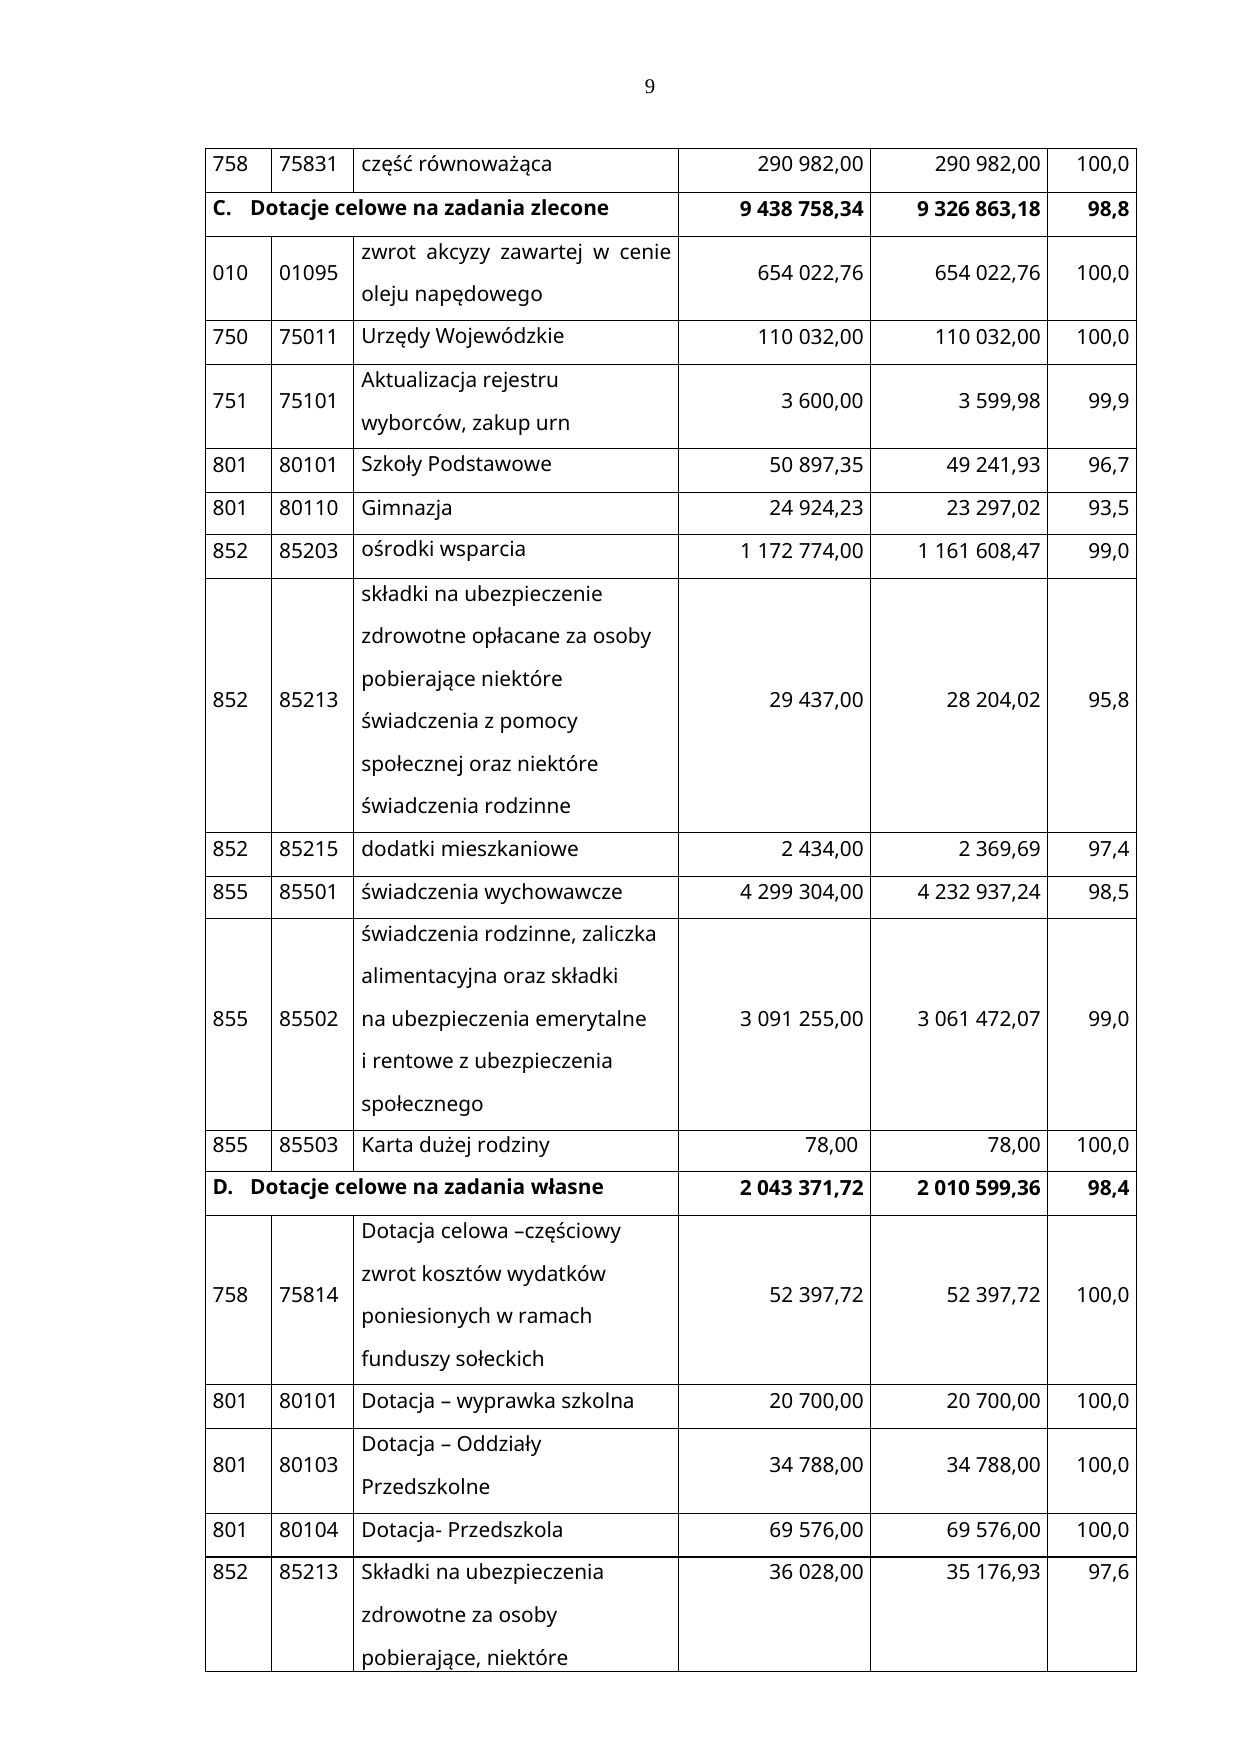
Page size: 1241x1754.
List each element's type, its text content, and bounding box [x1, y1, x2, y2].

table_cell 98,4 [1048, 1172, 1136, 1215]
table_cell [1137, 918, 1207, 1129]
table_cell 852 [206, 535, 271, 578]
table_cell 20 700,00 [871, 1385, 1047, 1428]
table_cell 852 [206, 579, 271, 832]
table_cell Gimnazja [354, 493, 678, 533]
table_cell 20 700,00 [679, 1385, 870, 1428]
table_cell [1137, 236, 1207, 320]
table_cell 3 600,00 [679, 365, 870, 448]
table_cell 3 599,98 [871, 365, 1047, 448]
table_cell 75101 [272, 365, 353, 448]
table_cell 855 [206, 1131, 271, 1171]
table_cell 290 982,00 [871, 149, 1047, 192]
table_cell 75814 [272, 1216, 353, 1384]
table_cell 1 161 608,47 [871, 535, 1047, 578]
table_cell 01095 [272, 237, 353, 320]
table_cell 855 [206, 877, 271, 918]
table_cell [1137, 492, 1207, 533]
table_cell 751 [206, 365, 271, 448]
table_cell 85213 [272, 1558, 353, 1671]
table_cell 654 022,76 [679, 237, 870, 320]
table_cell Dotacje celowe na zadania zlecone [206, 193, 678, 236]
table_cell [1137, 534, 1207, 578]
table_cell 52 397,72 [679, 1216, 870, 1384]
table_cell 2 369,69 [871, 833, 1047, 876]
table_cell 98,8 [1048, 193, 1136, 236]
table_cell 758 [206, 1216, 271, 1384]
table_cell 758 [206, 149, 271, 192]
table_cell 1 172 774,00 [679, 535, 870, 578]
table_cell 852 [206, 833, 271, 876]
table_cell 801 [206, 449, 271, 492]
table_cell 852 [206, 1558, 271, 1671]
table_cell 3 061 472,07 [871, 919, 1047, 1129]
table_cell Dotacja- Przedszkola [354, 1514, 678, 1556]
table_cell Składki na ubezpieczenia zdrowotne za osoby pobierające, niektóre [354, 1558, 678, 1671]
table_cell składki na ubezpieczenie zdrowotne opłacane za osoby pobierające niektóre świadczenia z pomocy społecznej oraz niektóre świadczenia rodzinne [354, 579, 678, 832]
table_cell 4 232 937,24 [871, 877, 1047, 918]
table_cell 9 438 758,34 [679, 193, 870, 236]
table_cell 69 576,00 [871, 1514, 1047, 1556]
table_cell 100,0 [1048, 237, 1136, 320]
table_cell 110 032,00 [679, 321, 870, 364]
table_cell [1137, 448, 1207, 492]
table_cell 34 788,00 [871, 1429, 1047, 1512]
table_cell 98,5 [1048, 877, 1136, 918]
table_cell 290 982,00 [679, 149, 870, 192]
table_cell 78,00 [871, 1131, 1047, 1171]
table_cell 85203 [272, 535, 353, 578]
table_cell Szkoły Podstawowe [354, 449, 678, 492]
table_cell Dotacja – wyprawka szkolna [354, 1385, 678, 1428]
table_cell 29 437,00 [679, 579, 870, 832]
table_cell 85213 [272, 579, 353, 832]
table_cell 80101 [272, 1385, 353, 1428]
table_cell Dotacje celowe na zadania własne [206, 1172, 678, 1215]
table_cell [1137, 148, 1207, 192]
table_cell 36 028,00 [679, 1558, 870, 1671]
table_cell [1137, 364, 1207, 448]
table_cell 100,0 [1048, 1131, 1136, 1171]
table_cell 100,0 [1048, 321, 1136, 364]
table_cell 75011 [272, 321, 353, 364]
table_cell [1137, 876, 1207, 918]
table_cell 100,0 [1048, 149, 1136, 192]
table_cell świadczenia rodzinne, zaliczka alimentacyjna oraz składki na ubezpieczenia emerytalne i rentowe z ubezpieczenia społecznego [354, 919, 678, 1129]
table_cell 28 204,02 [871, 579, 1047, 832]
table_cell 85503 [272, 1131, 353, 1171]
table_cell 750 [206, 321, 271, 364]
table_cell 49 241,93 [871, 449, 1047, 492]
table_cell [1137, 1513, 1207, 1556]
table_cell 801 [206, 493, 271, 533]
table_cell 24 924,23 [679, 493, 870, 533]
table_cell świadczenia wychowawcze [354, 877, 678, 918]
table_cell [1137, 320, 1207, 364]
table_cell [1137, 1556, 1207, 1671]
table_cell 75831 [272, 149, 353, 192]
table_cell 100,0 [1048, 1429, 1136, 1512]
table_cell 801 [206, 1429, 271, 1512]
table_cell 110 032,00 [871, 321, 1047, 364]
table_cell 2 434,00 [679, 833, 870, 876]
table_cell 34 788,00 [679, 1429, 870, 1512]
table_cell 52 397,72 [871, 1216, 1047, 1384]
table_cell [1137, 1215, 1207, 1384]
table_cell ośrodki wsparcia [354, 535, 678, 578]
table_cell 80104 [272, 1514, 353, 1556]
table_cell Dotacja celowa –częściowy zwrot kosztów wydatków poniesionych w ramach funduszy sołeckich [354, 1216, 678, 1384]
table_cell 2 010 599,36 [871, 1172, 1047, 1215]
table_cell [1137, 192, 1207, 236]
table_cell [1137, 1428, 1207, 1512]
table_cell 35 176,93 [871, 1558, 1047, 1671]
table_cell 50 897,35 [679, 449, 870, 492]
table_cell Karta dużej rodziny [354, 1131, 678, 1171]
table_cell 95,8 [1048, 579, 1136, 832]
table_cell 23 297,02 [871, 493, 1047, 533]
table_cell 85215 [272, 833, 353, 876]
table_cell 80101 [272, 449, 353, 492]
table_cell 4 299 304,00 [679, 877, 870, 918]
table_cell 85502 [272, 919, 353, 1129]
table_cell 3 091 255,00 [679, 919, 870, 1129]
table_cell 010 [206, 237, 271, 320]
table_cell część równoważąca [354, 149, 678, 192]
table_cell Dotacja – Oddziały Przedszkolne [354, 1429, 678, 1512]
table_cell 78,00 [679, 1131, 870, 1171]
table_cell 80103 [272, 1429, 353, 1512]
table_cell [1137, 832, 1207, 876]
table_cell 80110 [272, 493, 353, 533]
table_cell [1137, 1384, 1207, 1428]
table_cell 93,5 [1048, 493, 1136, 533]
table_cell 100,0 [1048, 1385, 1136, 1428]
table_cell 85501 [272, 877, 353, 918]
table_cell 97,4 [1048, 833, 1136, 876]
table_cell 69 576,00 [679, 1514, 870, 1556]
table_cell Urzędy Wojewódzkie [354, 321, 678, 364]
table_cell [1137, 1171, 1207, 1215]
table_cell 97,6 [1048, 1558, 1136, 1671]
table_cell 99,0 [1048, 919, 1136, 1129]
table_cell 2 043 371,72 [679, 1172, 870, 1215]
table_cell 855 [206, 919, 271, 1129]
table_cell 801 [206, 1514, 271, 1556]
table_cell dodatki mieszkaniowe [354, 833, 678, 876]
table_cell [1137, 1130, 1207, 1171]
table_cell 801 [206, 1385, 271, 1428]
table_cell 99,9 [1048, 365, 1136, 448]
table_cell 99,0 [1048, 535, 1136, 578]
table_cell Aktualizacja rejestru wyborców, zakup urn [354, 365, 678, 448]
table_cell 9 326 863,18 [871, 193, 1047, 236]
table_cell 100,0 [1048, 1216, 1136, 1384]
table_cell 654 022,76 [871, 237, 1047, 320]
table_cell zwrot akcyzy zawartej w cenie oleju napędowego [354, 237, 678, 320]
table_cell [1137, 578, 1207, 832]
table_cell 100,0 [1048, 1514, 1136, 1556]
table_cell 96,7 [1048, 449, 1136, 492]
